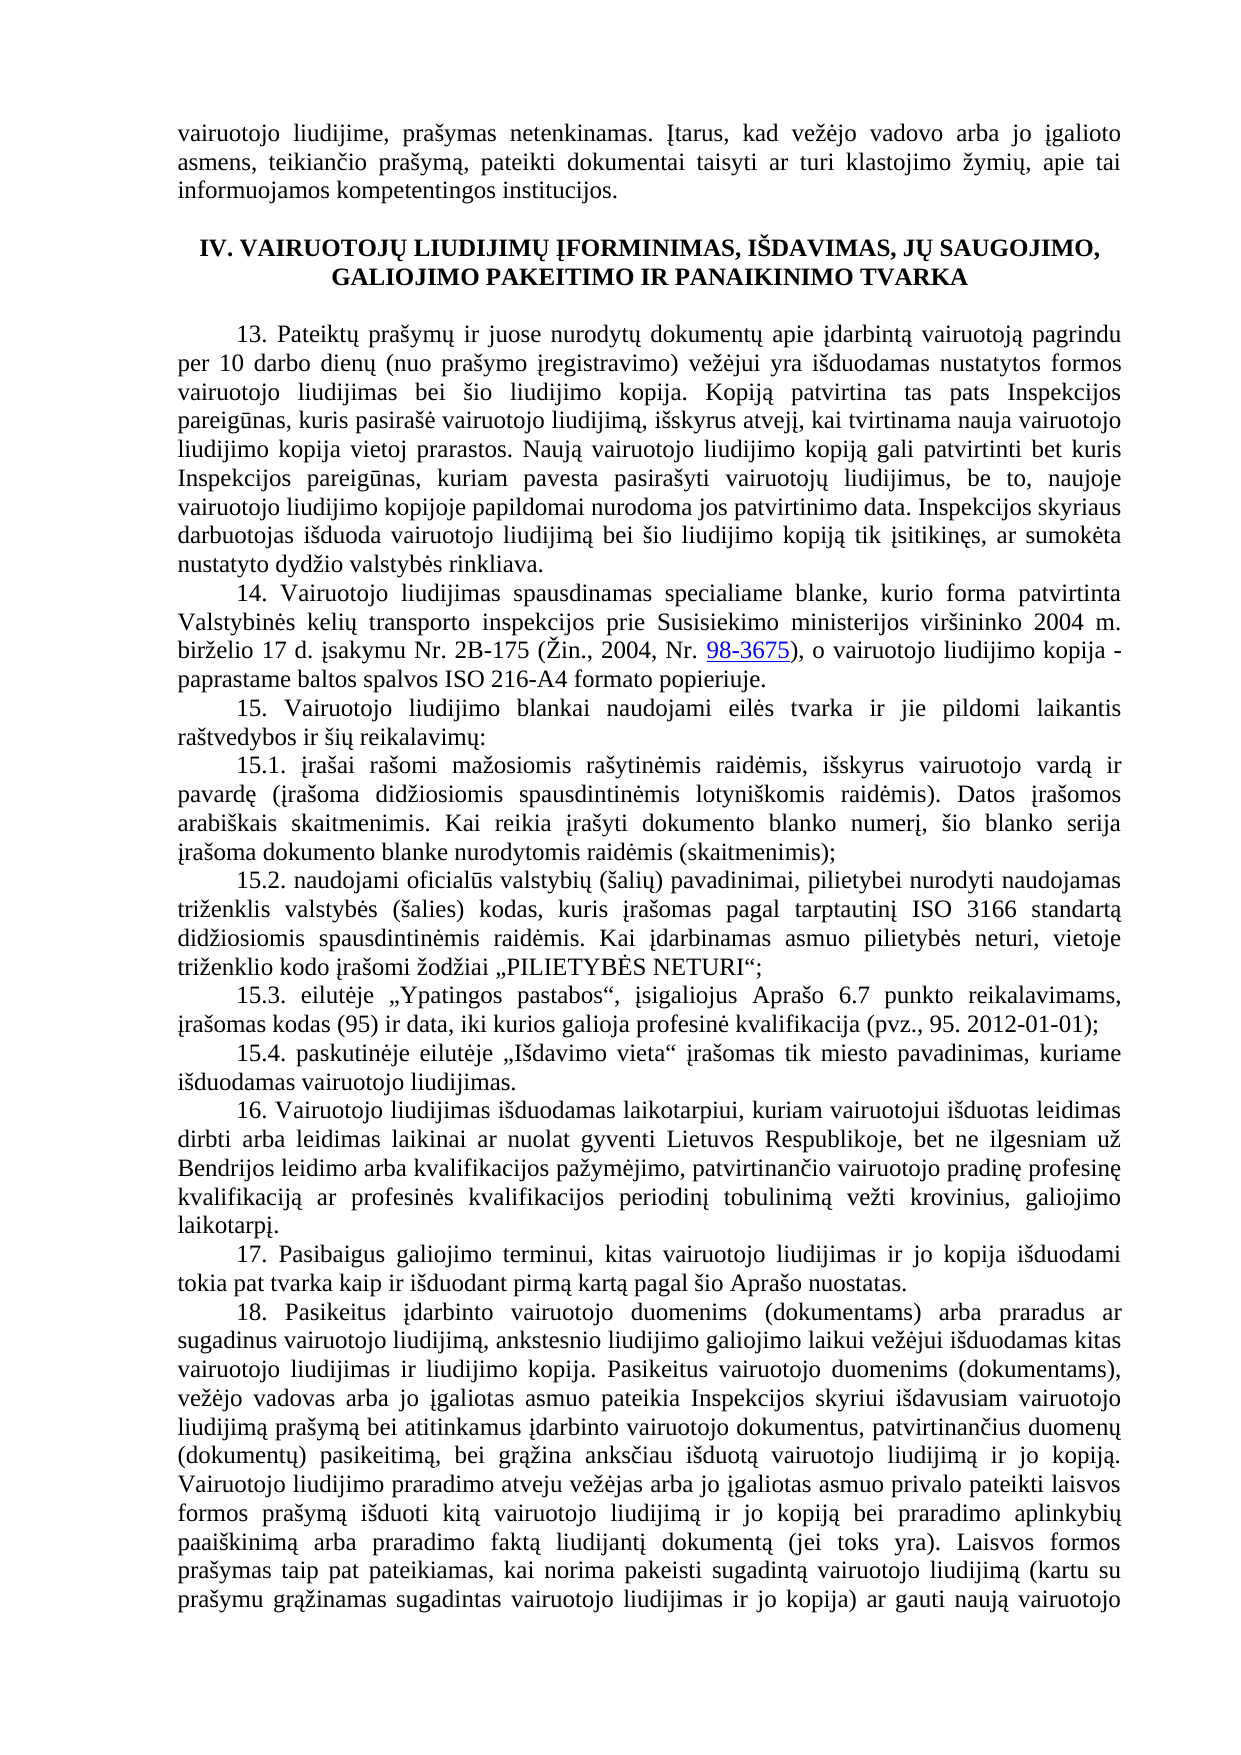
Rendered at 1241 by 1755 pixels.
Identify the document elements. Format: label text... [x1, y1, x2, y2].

text IV. VAIRUOTOJŲ LIUDIJIMŲ ĮFORMINIMAS, IŠDAVIMAS, JŲ SAUGOJIMO, GALIOJIMO PAKEITIMO IR PANAIKINIMO TVARKA [177, 233, 1122, 291]
text 13. Pateiktų prašymų ir juose nurodytų dokumentų apie įdarbintą vairuotoją pagrindu per 10 darbo dienų (nuo prašymo įregistravimo) vežėjui yra išduodamas nustatytos formos vairuotojo liudijimas bei šio liudijimo kopija. Kopiją patvirtina tas pats Inspekcijos pareigūnas, kuris pasirašė vairuotojo liudijimą, išskyrus atvejį, kai tvirtinama nauja vairuotojo liudijimo kopija vietoj prarastos. Naują vairuotojo liudijimo kopiją gali patvirtinti bet kuris Inspekcijos pareigūnas, kuriam pavesta pasirašyti vairuotojų liudijimus, be to, naujoje vairuotojo liudijimo kopijoje papildomai nurodoma jos patvirtinimo data. Inspekcijos skyriaus darbuotojas išduoda vairuotojo liudijimą bei šio liudijimo kopiją tik įsitikinęs, ar sumokėta nustatyto dydžio valstybės rinkliava. [177, 319, 1122, 578]
text 18. Pasikeitus įdarbinto vairuotojo duomenims (dokumentams) arba praradus ar sugadinus vairuotojo liudijimą, ankstesnio liudijimo galiojimo laikui vežėjui išduodamas kitas vairuotojo liudijimas ir liudijimo kopija. Pasikeitus vairuotojo duomenims (dokumentams), vežėjo vadovas arba jo įgaliotas asmuo pateikia Inspekcijos skyriui išdavusiam vairuotojo liudijimą prašymą bei atitinkamus įdarbinto vairuotojo dokumentus, patvirtinančius duomenų (dokumentų) pasikeitimą, bei grąžina anksčiau išduotą vairuotojo liudijimą ir jo kopiją. Vairuotojo liudijimo praradimo atveju vežėjas arba jo įgaliotas asmuo privalo pateikti laisvos formos prašymą išduoti kitą vairuotojo liudijimą ir jo kopiją bei praradimo aplinkybių paaiškinimą arba praradimo faktą liudijantį dokumentą (jei toks yra). Laisvos formos prašymas taip pat pateikiamas, kai norima pakeisti sugadintą vairuotojo liudijimą (kartu su prašymu grąžinamas sugadintas vairuotojo liudijimas ir jo kopija) ar gauti naują vairuotojo [177, 1297, 1122, 1613]
text 16. Vairuotojo liudijimas išduodamas laikotarpiui, kuriam vairuotojui išduotas leidimas dirbti arba leidimas laikinai ar nuolat gyventi Lietuvos Respublikoje, bet ne ilgesniam už Bendrijos leidimo arba kvalifikacijos pažymėjimo, patvirtinančio vairuotojo pradinę profesinę kvalifikaciją ar profesinės kvalifikacijos periodinį tobulinimą vežti krovinius, galiojimo laikotarpį. [177, 1096, 1122, 1239]
text 15.2. naudojami oficialūs valstybių (šalių) pavadinimai, pilietybei nurodyti naudojamas triženklis valstybės (šalies) kodas, kuris įrašomas pagal tarptautinį ISO 3166 standartą didžiosiomis spausdintinėmis raidėmis. Kai įdarbinamas asmuo pilietybės neturi, vietoje triženklio kodo įrašomi žodžiai „PILIETYBĖS NETURI“; [177, 866, 1122, 981]
text 15. Vairuotojo liudijimo blankai naudojami eilės tvarka ir jie pildomi laikantis raštvedybos ir šių reikalavimų: [177, 693, 1122, 751]
text 15.3. eilutėje „Ypatingos pastabos“, įsigaliojus Aprašo 6.7 punkto reikalavimams, įrašomas kodas (95) ir data, iki kurios galioja profesinė kvalifikacija (pvz., 95. 2012-01-01); [177, 981, 1122, 1038]
text 14. Vairuotojo liudijimas spausdinamas specialiame blanke, kurio forma patvirtinta Valstybinės kelių transporto inspekcijos prie Susisiekimo ministerijos viršininko 2004 m. birželio 17 d. įsakymu Nr. 2B-175 (Žin., 2004, Nr. 98-3675), o vairuotojo liudijimo kopija -paprastame baltos spalvos ISO 216-A4 formato popieriuje. [177, 578, 1122, 693]
text 15.1. įrašai rašomi mažosiomis rašytinėmis raidėmis, išskyrus vairuotojo vardą ir pavardę (įrašoma didžiosiomis spausdintinėmis lotyniškomis raidėmis). Datos įrašomos arabiškais skaitmenimis. Kai reikia įrašyti dokumento blanko numerį, šio blanko serija įrašoma dokumento blanke nurodytomis raidėmis (skaitmenimis); [177, 751, 1122, 866]
text 15.4. paskutinėje eilutėje „Išdavimo vieta“ įrašomas tik miesto pavadinimas, kuriame išduodamas vairuotojo liudijimas. [177, 1038, 1122, 1096]
text vairuotojo liudijime, prašymas netenkinamas. Įtarus, kad vežėjo vadovo arba jo įgalioto asmens, teikiančio prašymą, pateikti dokumentai taisyti ar turi klastojimo žymių, apie tai informuojamos kompetentingos institucijos. [177, 118, 1122, 204]
text 17. Pasibaigus galiojimo terminui, kitas vairuotojo liudijimas ir jo kopija išduodami tokia pat tvarka kaip ir išduodant pirmą kartą pagal šio Aprašo nuostatas. [177, 1239, 1122, 1297]
